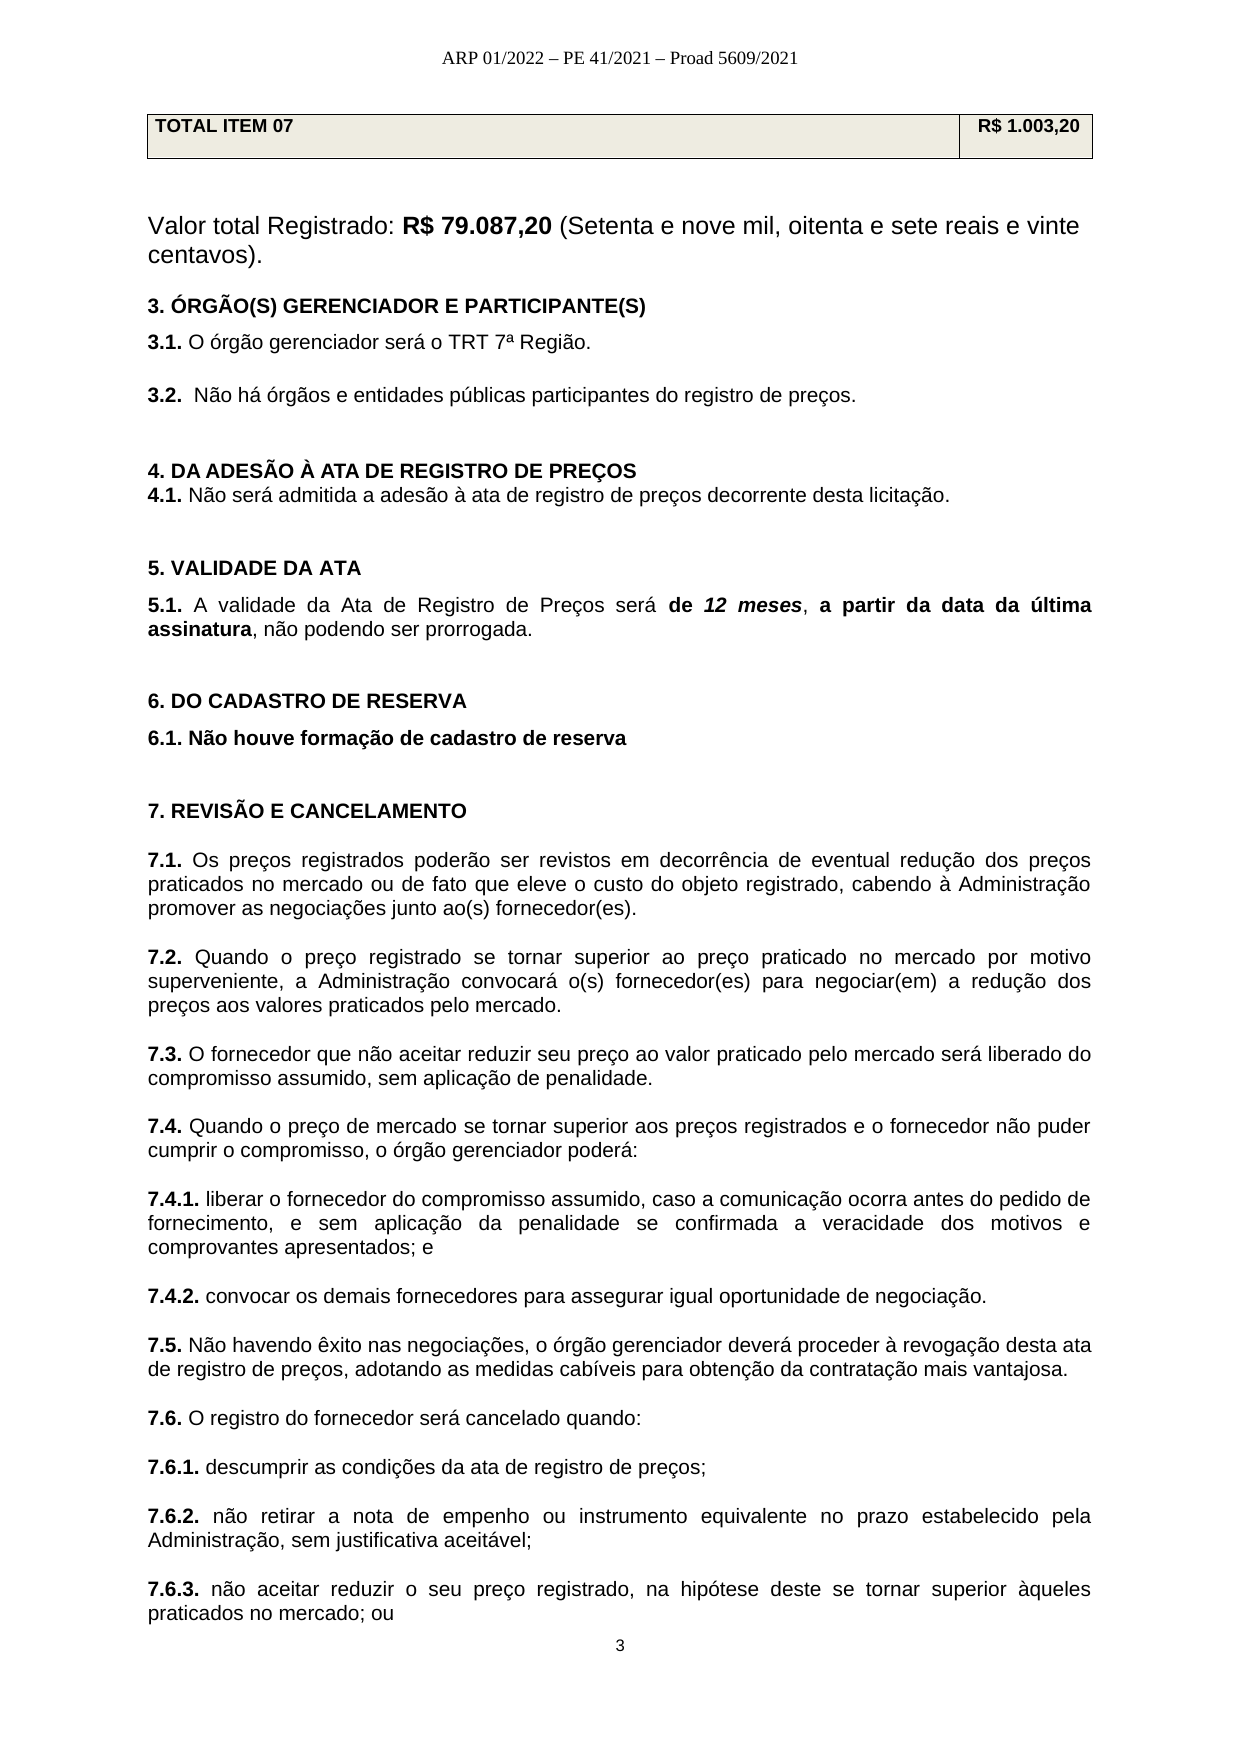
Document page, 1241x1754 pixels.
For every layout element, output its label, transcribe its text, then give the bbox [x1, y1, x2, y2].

text 7.3. O fornecedor que não aceitar reduzir seu preço ao valor praticado pelo mercado será liberado do compromisso assumido, sem aplicação de penalidade. [147, 1041, 1092, 1089]
text 7.4.1. liberar o fornecedor do compromisso assumido, caso a comunicação ocorra antes do pedido de fornecimento, e sem aplicação da penalidade se confirmada a veracidade dos motivos e comprovantes apresentados; e [147, 1187, 1092, 1259]
text 7.6.1. descumprir as condições da ata de registro de preços; [147, 1455, 1092, 1479]
text 6.1. Não houve formação de cadastro de reserva [148, 726, 1092, 750]
text 7.6.2. não retirar a nota de empenho ou instrumento equivalente no prazo estabelecido pela Administração, sem justificativa aceitável; [147, 1504, 1092, 1552]
text 3.2. Não há órgãos e entidades públicas participantes do registro de preços. [147, 383, 1092, 407]
text 5. VALIDADE DA ATA [148, 556, 1092, 580]
table_cell R$ 1.003,20 [960, 115, 1092, 157]
text 4.1. Não será admitida a adesão à ata de registro de preços decorrente desta licitação. [147, 483, 1092, 507]
text 7. REVISÃO E CANCELAMENTO [148, 799, 1092, 823]
text 3. ÓRGÃO(S) GERENCIADOR E PARTICIPANTE(S) [147, 294, 1092, 318]
text 5.1. A validade da Ata de Registro de Preços será de 12 meses, a partir da data da última assinatura, não podendo ser prorrogada. [148, 592, 1092, 640]
text 7.6. O registro do fornecedor será cancelado quando: [147, 1406, 1092, 1430]
text 7.1. Os preços registrados poderão ser revistos em decorrência de eventual redução dos preços praticados no mercado ou de fato que eleve o custo do objeto registrado, cabendo à Administração promover as negociações junto ao(s) fornecedor(es). [147, 848, 1092, 919]
text 7.4. Quando o preço de mercado se tornar superior aos preços registrados e o fornecedor não puder cumprir o compromisso, o órgão gerenciador poderá: [147, 1114, 1092, 1162]
text 3.1. O órgão gerenciador será o TRT 7ª Região. [147, 330, 1092, 354]
text 7.2. Quando o preço registrado se tornar superior ao preço praticado no mercado por motivo superveniente, a Administração convocará o(s) fornecedor(es) para negociar(em) a redução dos preços aos valores praticados pelo mercado. [147, 944, 1092, 1016]
table_cell TOTAL ITEM 07 [148, 115, 959, 157]
text 6. DO CADASTRO DE RESERVA [148, 689, 1092, 713]
text 4. DA ADESÃO À ATA DE REGISTRO DE PREÇOS [148, 459, 1092, 483]
text 7.6.3. não aceitar reduzir o seu preço registrado, na hipótese deste se tornar superior àqueles praticados no mercado; ou [147, 1577, 1092, 1625]
text 7.5. Não havendo êxito nas negociações, o órgão gerenciador deverá proceder à revogação desta ata de registro de preços, adotando as medidas cabíveis para obtenção da contratação mais vantajosa. [147, 1333, 1092, 1381]
text Valor total Registrado: R$ 79.087,20 (Setenta e nove mil, oitenta e sete reais e vinte centavos). [148, 211, 1092, 269]
text 7.4.2. convocar os demais fornecedores para assegurar igual oportunidade de negociação. [147, 1284, 1092, 1308]
